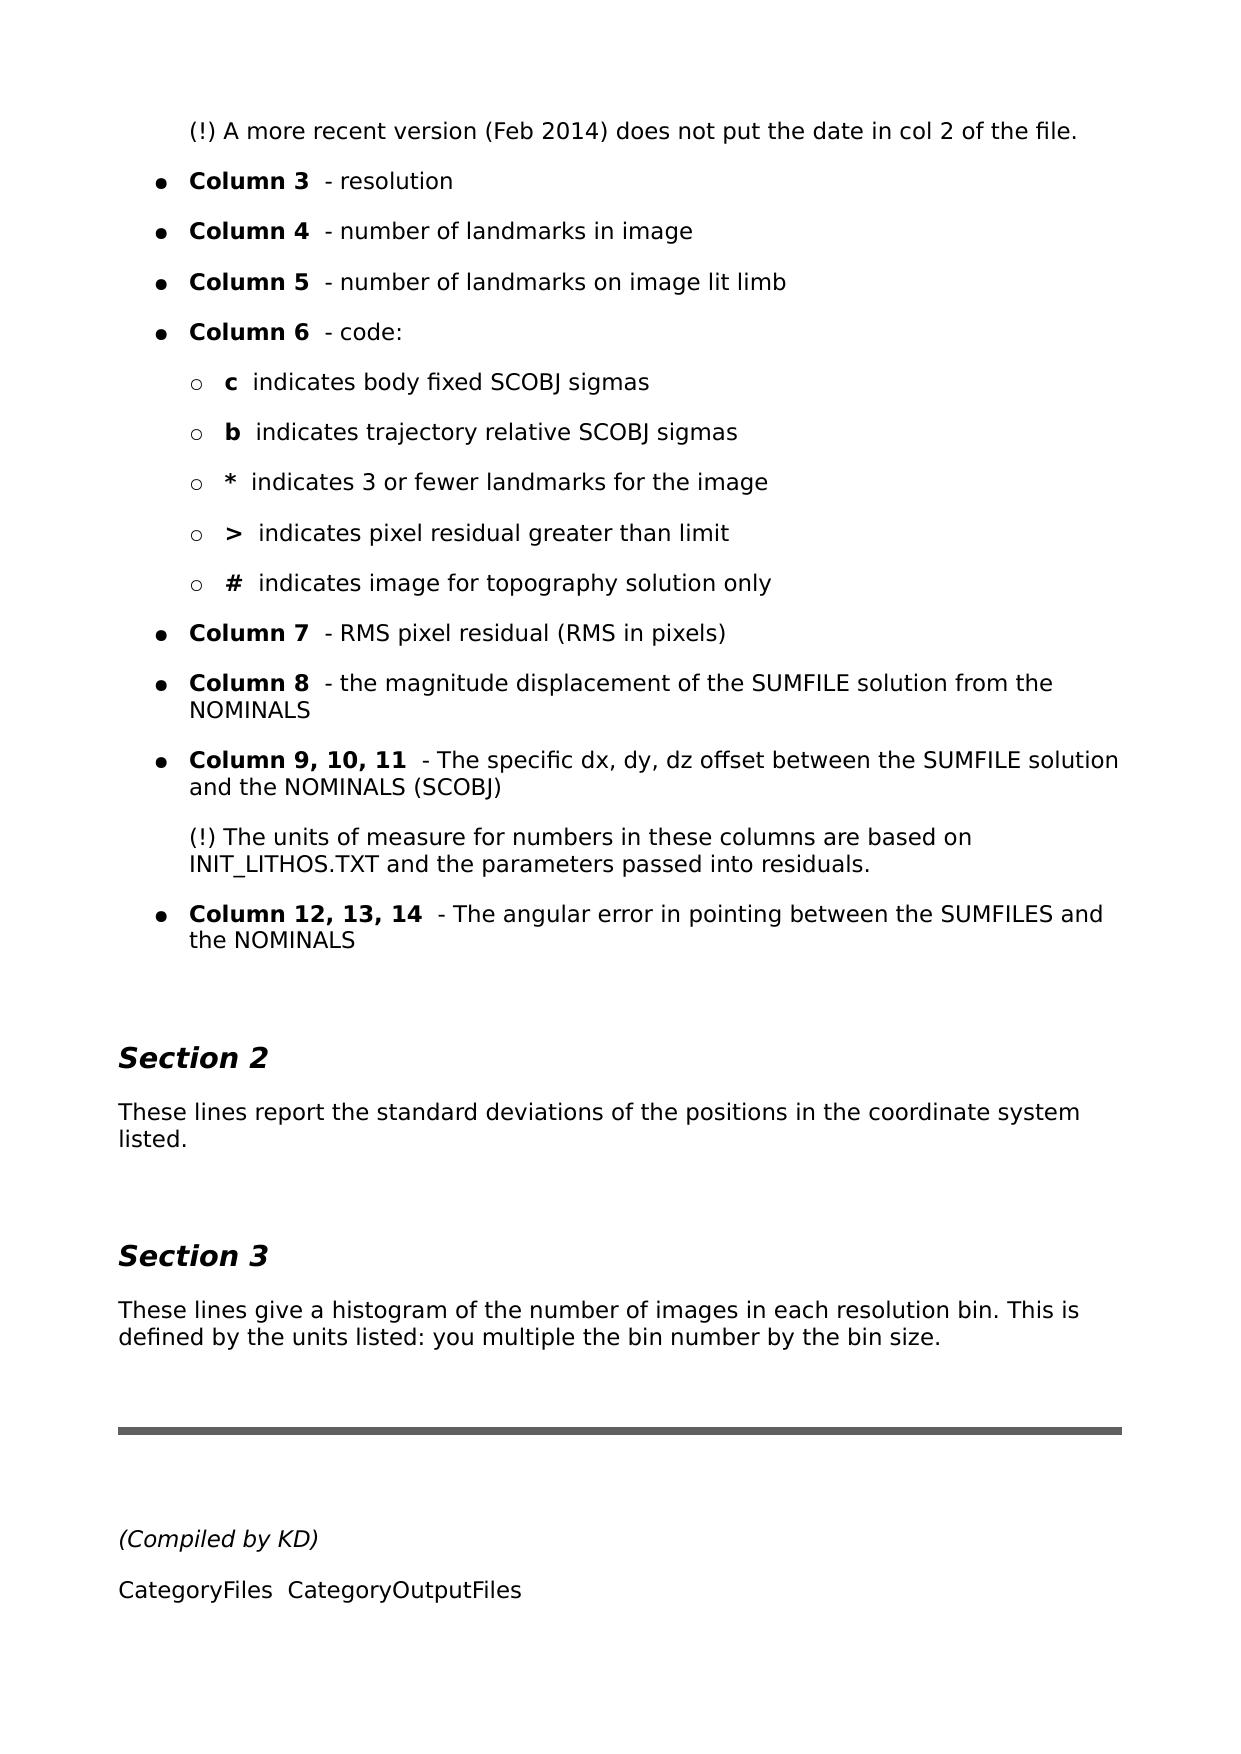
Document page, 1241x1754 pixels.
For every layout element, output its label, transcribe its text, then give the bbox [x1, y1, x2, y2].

list (!) The units of measure for numbers in these columns are based on INIT_LITHOS.TXT and the parameters passed into residuals. [153, 824, 1122, 877]
list Column 7 - RMS pixel residual (RMS in pixels) [153, 620, 1122, 647]
list Column 9, 10, 11 - The specific dx, dy, dz offset between the SUMFILE solution and the NOMINALS (SCOBJ) [153, 747, 1122, 801]
list Column 12, 13, 14 - The angular error in pointing between the SUMFILES and the NOMINALS [153, 901, 1122, 954]
list Column 6 - code: [153, 319, 1122, 346]
text These lines give a histogram of the number of images in each resolution bin. This is defined by the units listed: you multiple the bin number by the bin size. [118, 1297, 1122, 1350]
list > indicates pixel residual greater than limit [189, 520, 1122, 546]
text These lines report the standard deviations of the positions in the coordinate system listed. [118, 1099, 1122, 1152]
text CategoryFiles CategoryOutputFiles [118, 1577, 1122, 1603]
subtitle Section 2 [118, 1041, 1122, 1075]
list (!) A more recent version (Feb 2014) does not put the date in col 2 of the file. [153, 118, 1122, 145]
text (Compiled by KD) [118, 1527, 1122, 1553]
list * indicates 3 or fewer landmarks for the image [189, 469, 1122, 496]
list # indicates image for topography solution only [189, 570, 1122, 597]
list c indicates body fixed SCOBJ sigmas [189, 369, 1122, 396]
list Column 8 - the magnitude displacement of the SUMFILE solution from the NOMINALS [153, 670, 1122, 724]
subtitle Section 3 [118, 1239, 1122, 1273]
list Column 3 - resolution [153, 168, 1122, 195]
list Column 5 - number of landmarks on image lit limb [153, 269, 1122, 295]
list Column 4 - number of landmarks in image [153, 218, 1122, 245]
list b indicates trajectory relative SCOBJ sigmas [189, 419, 1122, 446]
